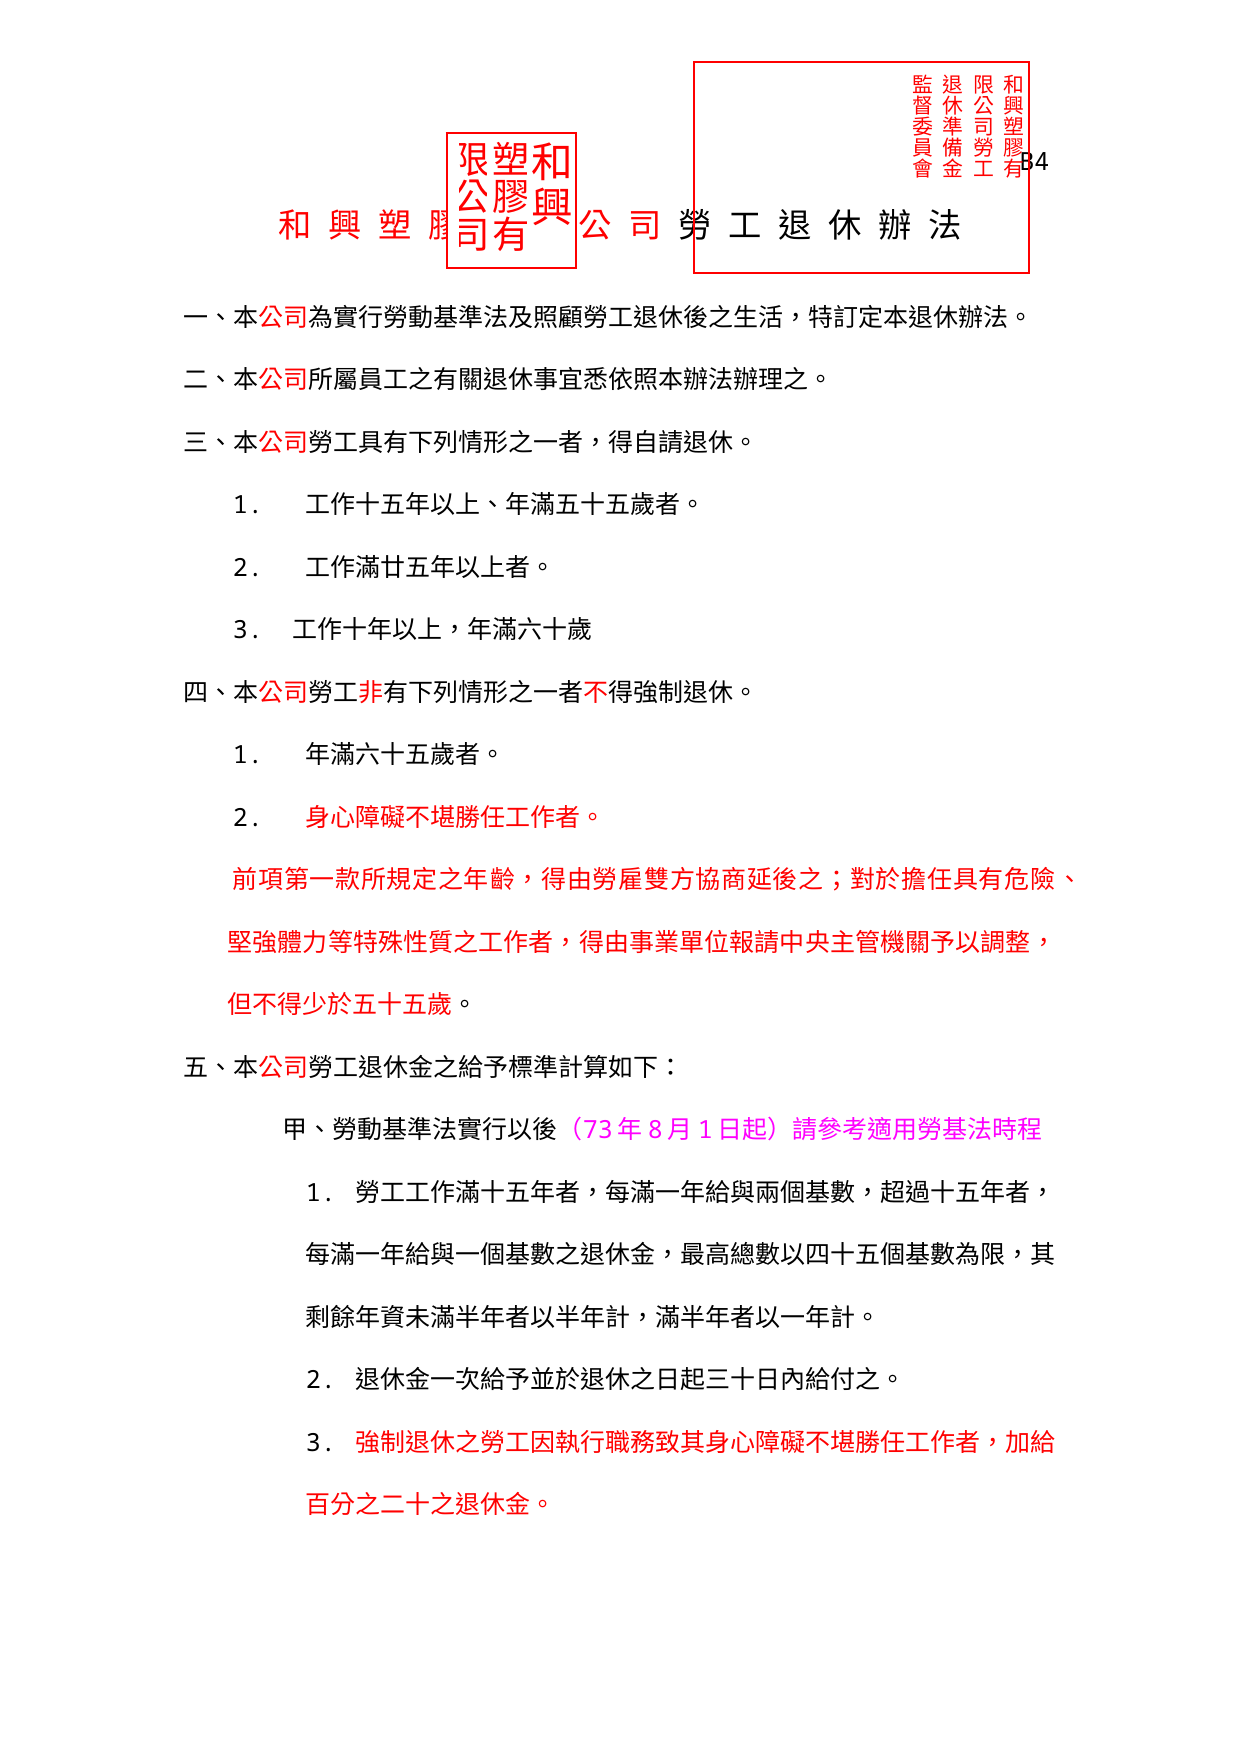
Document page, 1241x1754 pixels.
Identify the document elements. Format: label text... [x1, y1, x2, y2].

text B4 [1030, 118, 1049, 181]
text 和 興 塑 膠 有 限 公 司 勞 工 退 休 辦 法 [183, 181, 446, 243]
text 和 興 塑 膠 有 限 公 司 勞 工 退 休 辦 法 [695, 181, 1028, 243]
text 五、本公司勞工退休金之給予標準計算如下： [183, 1023, 1057, 1086]
text 塑膠有限公司 [459, 140, 526, 261]
text 和 興 塑 膠 有 限 公 司 勞 工 退 休 辦 法 [577, 181, 693, 243]
text 2. 身心障礙不堪勝任工作者。 [233, 773, 1057, 836]
text 3. 工作十年以上，年滿六十歲 [233, 586, 1057, 648]
text 和 興 塑 膠 有 限 公 司 勞 工 退 休 辦 法 [1030, 181, 1057, 243]
text 1. 年滿六十五歲者。 [233, 711, 1057, 773]
text 2. 退休金一次給予並於退休之日起三十日內給付之。 [306, 1336, 1057, 1398]
text 四、本公司勞工非有下列情形之一者不得強制退休。 [183, 648, 1057, 711]
text 3. 強制退休之勞工因執行職務致其身心障礙不堪勝任工作者，加給百分之二十之退休金。 [306, 1398, 1057, 1523]
text 1. 勞工工作滿十五年者，每滿一年給與兩個基數，超過十五年者，每滿一年給與一個基數之退休金，最高總數以四十五個基數為限，其剩餘年資未滿半年者以半年計，滿半年者以一年計。 [306, 1148, 1057, 1336]
text 三、本公司勞工具有下列情形之一者，得自請退休。 [183, 398, 1057, 461]
text 二、本公司所屬員工之有關退休事宜悉依照本辦法辦理之。 [183, 336, 1057, 398]
text 1. 工作十五年以上、年滿五十五歲者。 [233, 461, 1057, 523]
text 2. 工作滿廿五年以上者。 [233, 523, 1057, 586]
text B4 [239, 118, 693, 181]
text 前項第一款所規定之年齡，得由勞雇雙方協商延後之；對於擔任具有危險、堅強體力等特殊性質之工作者，得由事業單位報請中央主管機關予以調整，但不得少於五十五歲。 [227, 836, 1057, 1023]
text 和 興 塑 膠 有 限 公 司 勞 工 退 休 辦 法 [448, 134, 575, 267]
text B4 [695, 118, 1028, 181]
text 和興 [526, 140, 566, 261]
text 甲、勞動基準法實行以後（73年8月1日起）請參考適用勞基法時程 [283, 1086, 1057, 1148]
text 一、本公司為實行勞動基準法及照顧勞工退休後之生活，特訂定本退休辦法。 [183, 273, 1057, 336]
